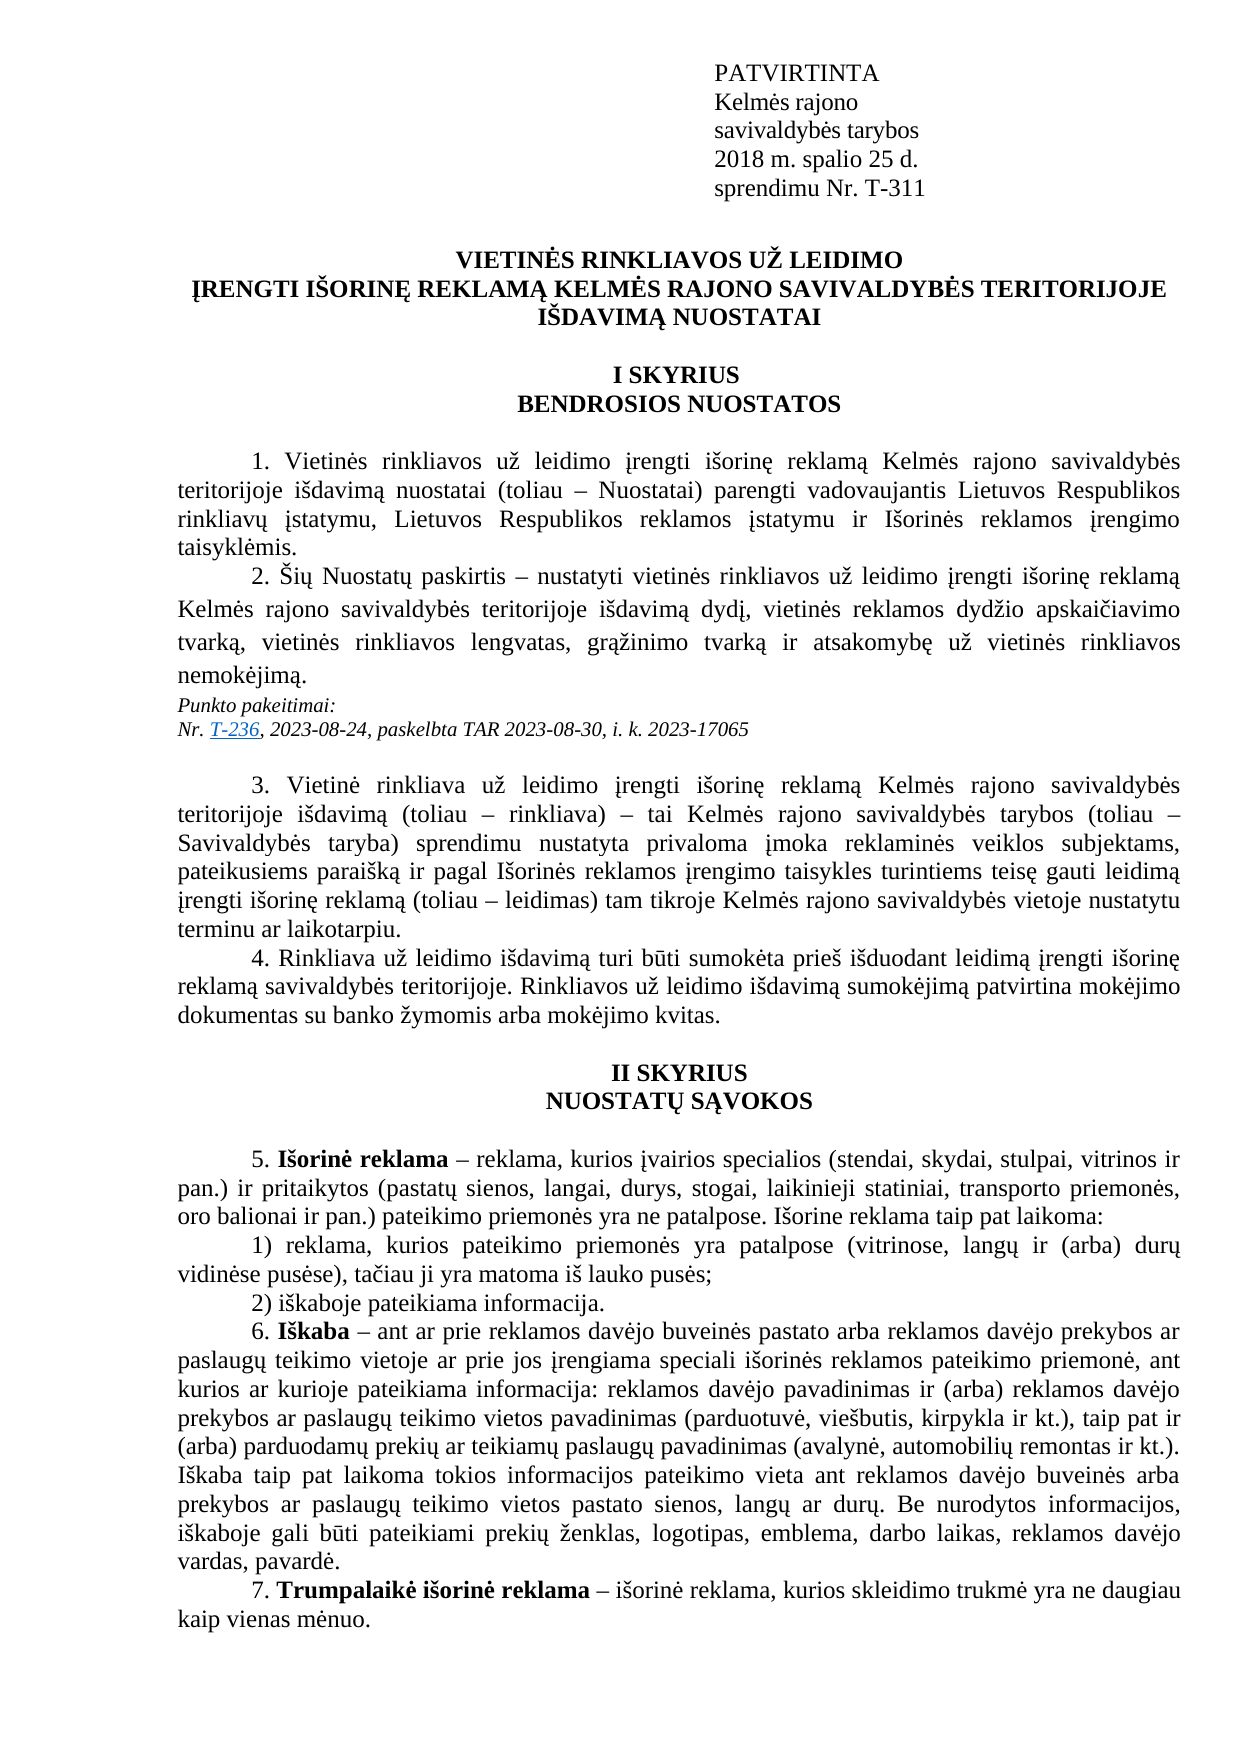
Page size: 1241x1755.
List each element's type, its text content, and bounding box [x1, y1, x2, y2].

text 3. Vietinė rinkliava už leidimo įrengti išorinę reklamą Kelmės rajono savivaldybės teritorijoje išdavimą (toliau – rinkliava) – tai Kelmės rajono savivaldybės tarybos (toliau – Savivaldybės taryba) sprendimu nustatyta privaloma įmoka reklaminės veiklos subjektams, pateikusiems paraišką ir pagal Išorinės reklamos įrengimo taisykles turintiems teisę gauti leidimą įrengti išorinę reklamą (toliau – leidimas) tam tikroje Kelmės rajono savivaldybės vietoje nustatytu terminu ar laikotarpiu. [177, 770, 1181, 943]
text 1) reklama, kurios pateikimo priemonės yra patalpose (vitrinose, langų ir (arba) durų vidinėse pusėse), tačiau ji yra matoma iš lauko pusės; [177, 1230, 1181, 1288]
text 2018 m. spalio 25 d. [714, 145, 1127, 173]
text 6. Iškaba – ant ar prie reklamos davėjo buveinės pastato arba reklamos davėjo prekybos ar paslaugų teikimo vietoje ar prie jos įrengiama speciali išorinės reklamos pateikimo priemonė, ant kurios ar kurioje pateikiama informacija: reklamos davėjo pavadinimas ir (arba) reklamos davėjo prekybos ar paslaugų teikimo vietos pavadinimas (parduotuvė, viešbutis, kirpykla ir kt.), taip pat ir (arba) parduodamų prekių ar teikiamų paslaugų pavadinimas (avalynė, automobilių remontas ir kt.). Iškaba taip pat laikoma tokios informacijos pateikimo vieta ant reklamos davėjo buveinės arba prekybos ar paslaugų teikimo vietos pastato sienos, langų ar durų. Be nurodytos informacijos, iškaboje gali būti pateikiami prekių ženklas, logotipas, emblema, darbo laikas, reklamos davėjo vardas, pavardė. [177, 1316, 1181, 1575]
text Nr. T-236, 2023-08-24, paskelbta TAR 2023-08-30, i. k. 2023-17065 [177, 717, 1181, 741]
text Punkto pakeitimai: [177, 693, 1181, 717]
text 5. Išorinė reklama – reklama, kurios įvairios specialios (stendai, skydai, stulpai, vitrinos ir pan.) ir pritaikytos (pastatų sienos, langai, durys, stogai, laikinieji statiniai, transporto priemonės, oro balionai ir pan.) pateikimo priemonės yra ne patalpose. Išorine reklama taip pat laikoma: [177, 1144, 1181, 1230]
text ĮRENGTI IŠORINĘ REKLAMĄ KELMĖS RAJONO SAVIVALDYBĖS TERITORIJOJE IŠDAVIMĄ NUOSTATAI [177, 274, 1181, 331]
text BENDROSIOS NUOSTATOS [177, 389, 1181, 417]
text sprendimu Nr. T-311 [714, 173, 1127, 202]
text 2) iškaboje pateikiama informacija. [177, 1288, 1181, 1316]
text 2. Šių Nuostatų paskirtis – nustatyti vietinės rinkliavos už leidimo įrengti išorinę reklamą Kelmės rajono savivaldybės teritorijoje išdavimą dydį, vietinės reklamos dydžio apskaičiavimo tvarką, vietinės rinkliavos lengvatas, grąžinimo tvarką ir atsakomybę už vietinės rinkliavos nemokėjimą. [177, 561, 1181, 689]
text VIETINĖS RINKLIAVOS UŽ LEIDIMO [177, 245, 1181, 274]
text 4. Rinkliava už leidimo išdavimą turi būti sumokėta prieš išduodant leidimą įrengti išorinę reklamą savivaldybės teritorijoje. Rinkliavos už leidimo išdavimą sumokėjimą patvirtina mokėjimo dokumentas su banko žymomis arba mokėjimo kvitas. [177, 943, 1181, 1029]
text PATVIRTINTA [714, 59, 1127, 88]
text NUOSTATŲ SĄVOKOS [177, 1086, 1181, 1115]
text I SKYRIUS [177, 360, 1181, 389]
text 1. Vietinės rinkliavos už leidimo įrengti išorinę reklamą Kelmės rajono savivaldybės teritorijoje išdavimą nuostatai (toliau – Nuostatai) parengti vadovaujantis Lietuvos Respublikos rinkliavų įstatymu, Lietuvos Respublikos reklamos įstatymu ir Išorinės reklamos įrengimo taisyklėmis. [177, 446, 1181, 561]
text savivaldybės tarybos [714, 116, 1127, 145]
text Kelmės rajono [714, 88, 1127, 116]
text II SKYRIUS [177, 1058, 1181, 1086]
text 7. Trumpalaikė išorinė reklama – išorinė reklama, kurios skleidimo trukmė yra ne daugiau kaip vienas mėnuo. [177, 1575, 1181, 1633]
